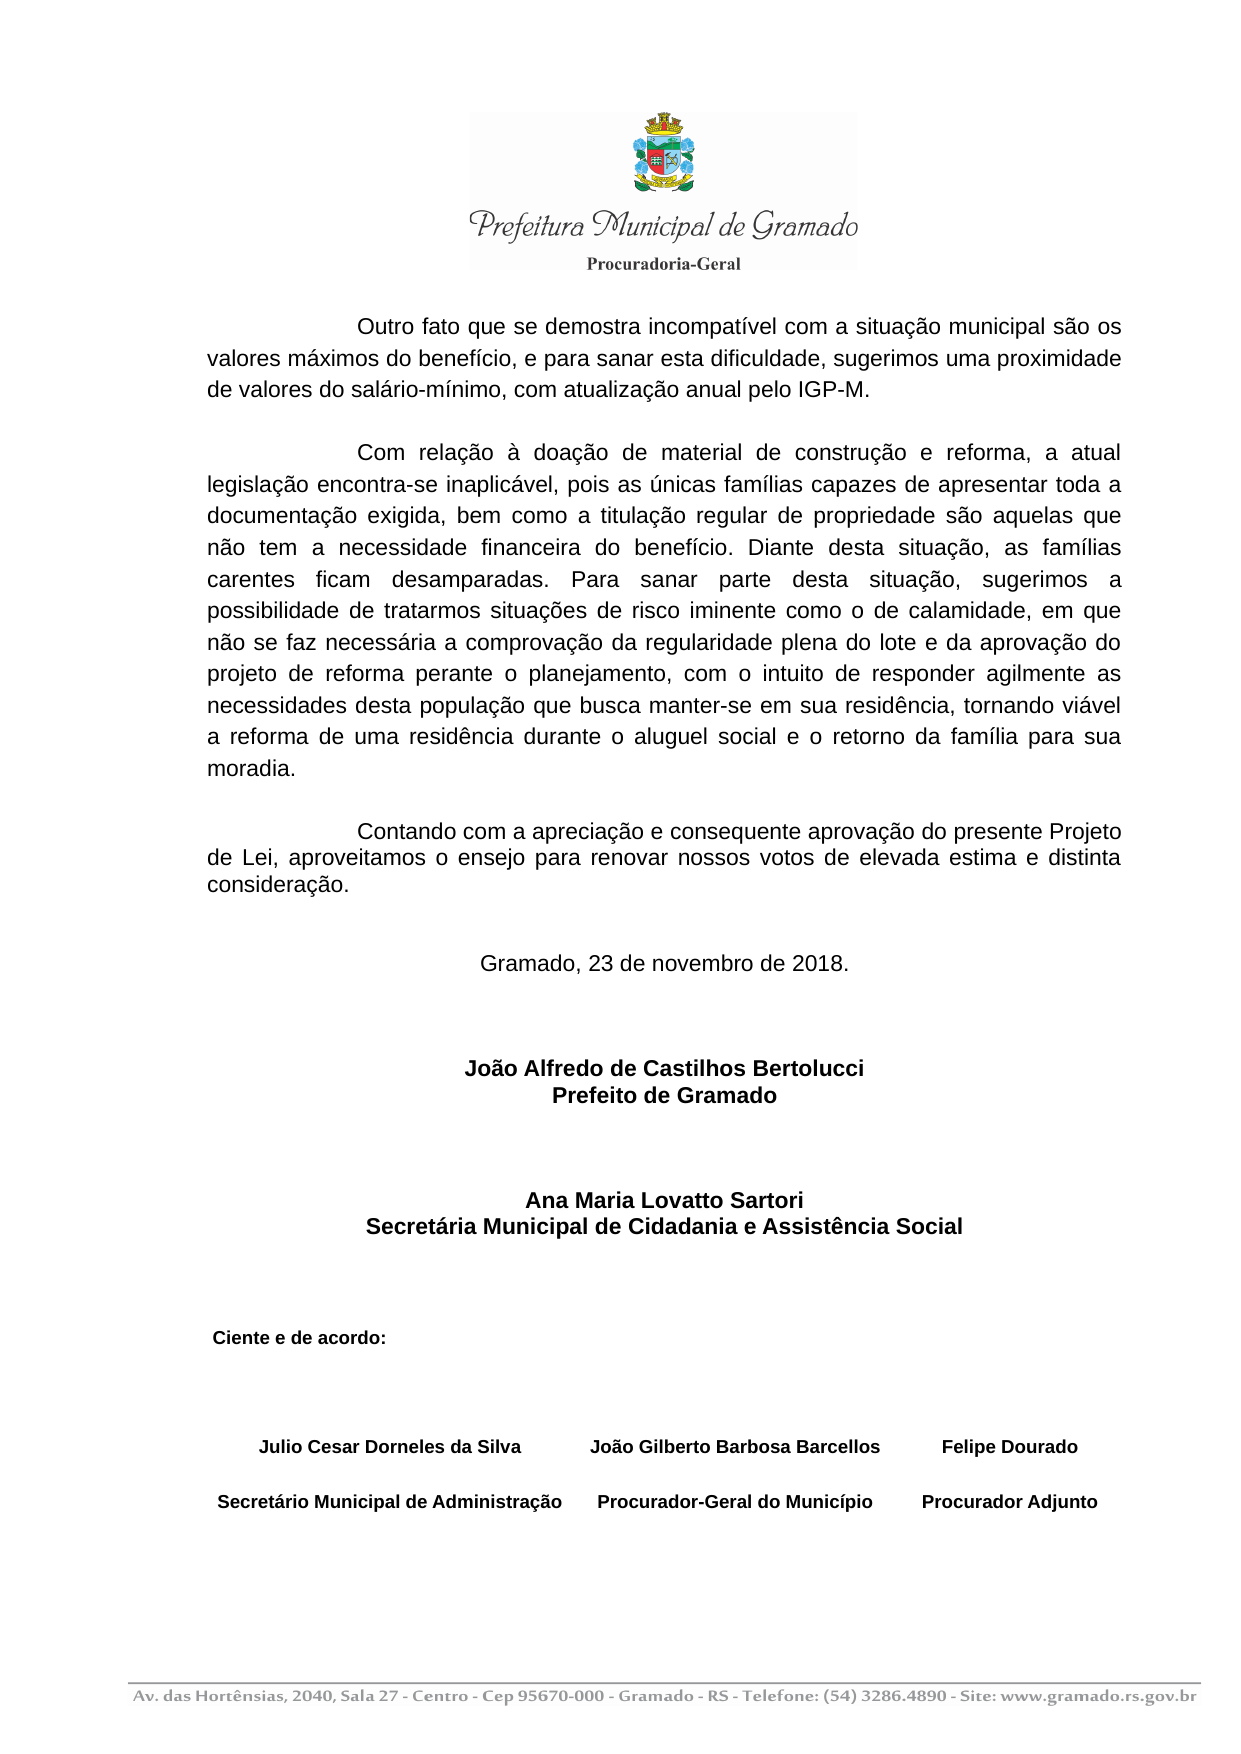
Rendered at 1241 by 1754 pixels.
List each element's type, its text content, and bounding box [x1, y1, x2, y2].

table_cell Procurador Adjunto [898, 1485, 1122, 1539]
table_cell Felipe Dourado [898, 1430, 1122, 1485]
table_header [573, 1321, 897, 1354]
text Outro fato que se demostra incompatível com a situação municipal são os valores máximos do benefício, e para sanar esta dificuldade, sugerimos uma proximidade de valores do salário-mínimo, com atualização anual pelo IGP-M. [207, 313, 1122, 402]
table_cell Julio Cesar Dorneles da Silva [207, 1430, 573, 1485]
text Ana Maria Lovatto Sartori [207, 1187, 1122, 1213]
table_cell João Gilberto Barbosa Barcellos [573, 1430, 897, 1485]
table_cell Procurador-Geral do Município [573, 1485, 897, 1539]
text João Alfredo de Castilhos Bertolucci [207, 1055, 1122, 1082]
table_header [898, 1321, 1122, 1354]
text Secretária Municipal de Cidadania e Assistência Social [207, 1213, 1122, 1240]
table_cell [573, 1354, 897, 1430]
picture [469, 112, 858, 270]
table_cell Secretário Municipal de Administração [207, 1485, 573, 1539]
text Contando com a apreciação e consequente aprovação do presente Projeto de Lei, aproveitamos o ensejo para renovar nossos votos de elevada estima e distinta consideração. [207, 818, 1122, 897]
table_cell [207, 1354, 573, 1430]
picture [127, 1682, 1202, 1706]
text Gramado, 23 de novembro de 2018. [207, 950, 1122, 976]
table_cell [898, 1354, 1122, 1430]
table_header Ciente e de acordo: [207, 1321, 573, 1354]
text Prefeito de Gramado [207, 1082, 1122, 1108]
text Com relação à doação de material de construção e reforma, a atual legislação encontra-se inaplicável, pois as únicas famílias capazes de apresentar toda a documentação exigida, bem como a titulação regular de propriedade são aquelas que não tem a necessidade financeira do benefício. Diante desta situação, as famílias carentes ficam desamparadas. Para sanar parte desta situação, sugerimos a possibilidade de tratarmos situações de risco iminente como o de calamidade, em que não se faz necessária a comprovação da regularidade plena do lote e da aprovação do projeto de reforma perante o planejamento, com o intuito de responder agilmente as necessidades desta população que busca manter-se em sua residência, tornando viável a reforma de uma residência durante o aluguel social e o retorno da família para sua moradia. [207, 439, 1122, 781]
